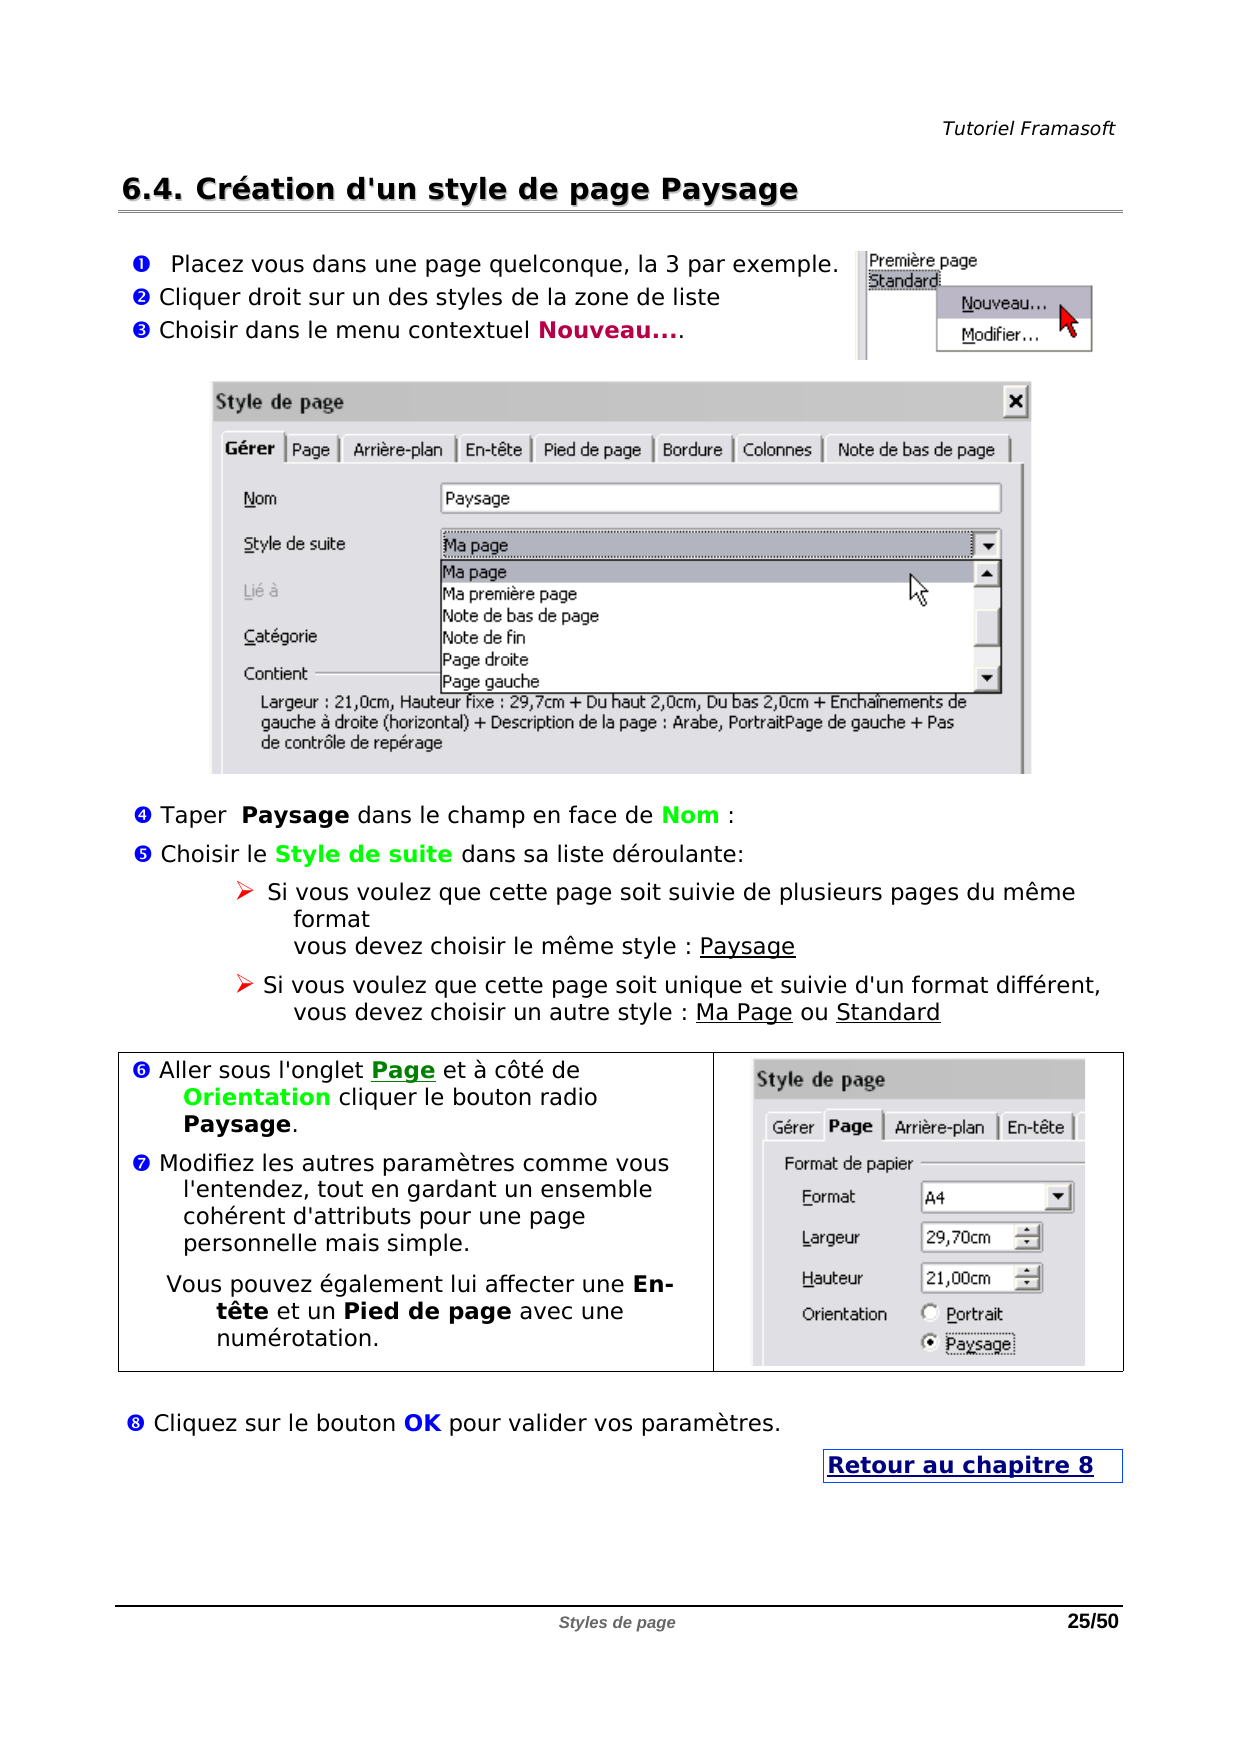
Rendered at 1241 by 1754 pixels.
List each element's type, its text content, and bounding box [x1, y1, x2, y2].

text ➢ Si vous voulez que cette page soit unique et suivie d'un format différent, vous devez choisir un autre style : Ma Page ou Standard [234, 972, 1123, 1026]
text ➍ Taper Paysage dans le champ en face de Nom : [118, 802, 1123, 829]
text ➎ Choisir le Style de suite dans sa liste déroulante: [118, 841, 1123, 868]
picture [855, 251, 1099, 360]
table_header ➊ Placez vous dans une page quelconque, la 3 par exemple. ➋ Cliquer droit sur un des styles de la zone de liste ➌ Choisir dans le menu contextuel Nouveau.... [118, 246, 849, 365]
picture [750, 1057, 1085, 1366]
picture [209, 381, 1032, 774]
text ➢ Si vous voulez que cette page soit suivie de plusieurs pages du même format vous devez choisir le même style : Paysage [234, 879, 1123, 960]
table_header ➏ Aller sous l'onglet Page et à côté de Orientation cliquer le bouton radio Paysage. ➐ Modifiez les autres paramètres comme vous l'entendez, tout en gardant un ensemble cohérent d'attributs pour une page personnelle mais simple. Vous pouvez également lui affecter une En-tête et un Pied de page avec une numérotation. [119, 1053, 713, 1371]
text ➑ Cliquez sur le bouton OK pour valider vos paramètres. [118, 1410, 1123, 1437]
table_header [850, 246, 1123, 365]
text Retour au chapitre 8 [824, 1450, 1122, 1482]
table_header [714, 1053, 1123, 1371]
subtitle Création d'un style de page Paysage [118, 169, 1123, 210]
